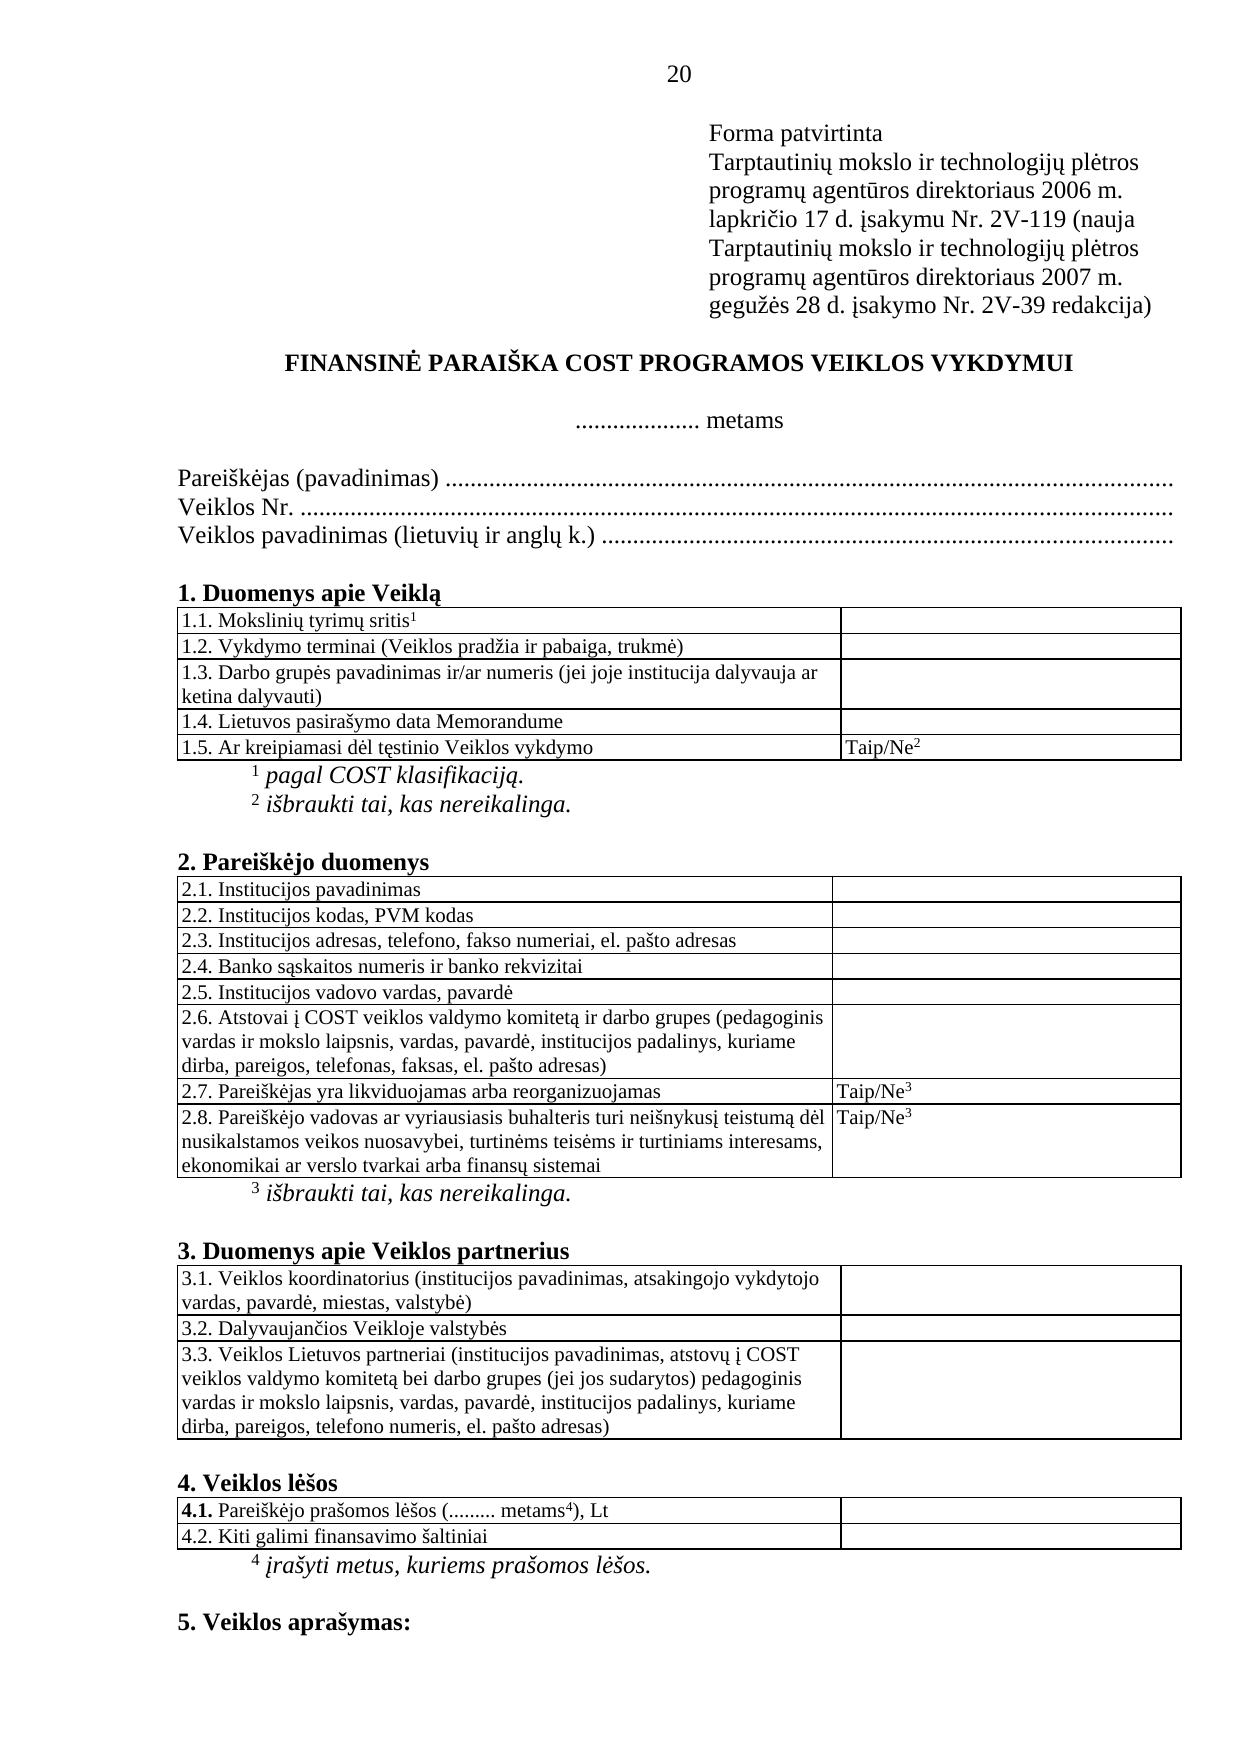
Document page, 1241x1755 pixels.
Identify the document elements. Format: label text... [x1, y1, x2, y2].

table_cell 2.3. Institucijos adresas, telefono, fakso numeriai, el. pašto adresas [178, 928, 832, 952]
table_cell [842, 1342, 1180, 1438]
text Tarptautinių mokslo ir technologijų plėtros [177, 233, 1181, 262]
table_header 2.1. Institucijos pavadinimas [178, 877, 832, 901]
table_cell 1.5. Ar kreipiamasi dėl tęstinio Veiklos vykdymo [178, 735, 840, 759]
table_cell Taip/Ne2 [842, 735, 1180, 759]
table_header 3.1. Veiklos koordinatorius (institucijos pavadinimas, atsakingojo vykdytojo vardas, pavardė, miestas, valstybė) [178, 1266, 840, 1314]
table_header 4.1. Pareiškėjo prašomos lėšos (......... metams4), Lt [178, 1498, 840, 1522]
table_cell 2.4. Banko sąskaitos numeris ir banko rekvizitai [178, 954, 832, 978]
table_header 1.1. Mokslinių tyrimų sritis1 [178, 608, 840, 632]
table_cell 2.8. Pareiškėjo vadovas ar vyriausiasis buhalteris turi neišnykusį teistumą dėl nusikalstamos veikos nuosavybei, turtinėms teisėms ir turtiniams interesams, ekonomikai ar verslo tvarkai arba finansų sistemai [178, 1105, 832, 1177]
text 4 įrašyti metus, kuriems prašomos lėšos. [177, 1550, 1181, 1578]
text programų agentūros direktoriaus 2007 m. [177, 262, 1181, 291]
table_cell [842, 1316, 1180, 1340]
text Veiklos pavadinimas (lietuvių ir anglų k.) [177, 521, 1181, 549]
text 2. Pareiškėjo duomenys [177, 847, 1181, 876]
table_cell [833, 928, 1180, 952]
table_cell Taip/Ne3 [833, 1105, 1180, 1177]
table_cell [842, 1524, 1180, 1548]
text Forma patvirtinta [709, 118, 1181, 147]
text 3. Duomenys apie Veiklos partnerius [177, 1236, 1181, 1265]
text 2 išbraukti tai, kas nereikalinga. [177, 789, 1181, 818]
table_cell 4.2. Kiti galimi finansavimo šaltiniai [178, 1524, 840, 1548]
table_cell 1.2. Vykdymo terminai (Veiklos pradžia ir pabaiga, trukmė) [178, 634, 840, 658]
text .................... metams [177, 406, 1181, 434]
text 3 išbraukti tai, kas nereikalinga. [177, 1178, 1181, 1207]
table_cell [833, 980, 1180, 1004]
text 5. Veiklos aprašymas: [177, 1607, 1181, 1636]
table_header [842, 608, 1180, 632]
table_cell [842, 634, 1180, 658]
table_cell 2.2. Institucijos kodas, PVM kodas [178, 903, 832, 927]
table_cell [833, 903, 1180, 927]
text Pareiškėjas (pavadinimas) [177, 463, 1181, 492]
text lapkričio 17 d. įsakymu Nr. 2V-119 (nauja [177, 204, 1181, 233]
text gegužės 28 d. įsakymo Nr. 2V-39 redakcija) [177, 291, 1181, 319]
table_cell 2.7. Pareiškėjas yra likviduojamas arba reorganizuojamas [178, 1079, 832, 1103]
table_header [833, 877, 1180, 901]
table_cell [833, 954, 1180, 978]
table_cell Taip/Ne3 [833, 1079, 1180, 1103]
table_header [842, 1498, 1180, 1522]
table_cell 2.6. Atstovai į COST veiklos valdymo komitetą ir darbo grupes (pedagoginis vardas ir mokslo laipsnis, vardas, pavardė, institucijos padalinys, kuriame dirba, pareigos, telefonas, faksas, el. pašto adresas) [178, 1005, 832, 1077]
table_cell [833, 1005, 1180, 1077]
table_header [842, 1266, 1180, 1314]
table_cell 1.3. Darbo grupės pavadinimas ir/ar numeris (jei joje institucija dalyvauja ar ketina dalyvauti) [178, 660, 840, 708]
text programų agentūros direktoriaus 2006 m. [177, 176, 1181, 204]
text 1. Duomenys apie Veiklą [177, 578, 1181, 607]
table_cell 3.2. Dalyvaujančios Veikloje valstybės [178, 1316, 840, 1340]
table_cell 3.3. Veiklos Lietuvos partneriai (institucijos pavadinimas, atstovų į COST veiklos valdymo komitetą bei darbo grupes (jei jos sudarytos) pedagoginis vardas ir mokslo laipsnis, vardas, pavardė, institucijos padalinys, kuriame dirba, pareigos, telefono numeris, el. pašto adresas) [178, 1342, 840, 1438]
table_cell 1.4. Lietuvos pasirašymo data Memorandume [178, 710, 840, 733]
text Veiklos Nr. [177, 492, 1181, 521]
text 1 pagal COST klasifikaciją. [177, 761, 1181, 789]
table_cell 2.5. Institucijos vadovo vardas, pavardė [178, 980, 832, 1004]
text Tarptautinių mokslo ir technologijų plėtros [177, 147, 1181, 176]
text 4. Veiklos lėšos [177, 1468, 1181, 1497]
text FINANSINĖ PARAIŠKA COST PROGRAMOS VEIKLOS VYKDYMUI [177, 348, 1181, 377]
table_cell [842, 660, 1180, 708]
table_cell [842, 710, 1180, 733]
